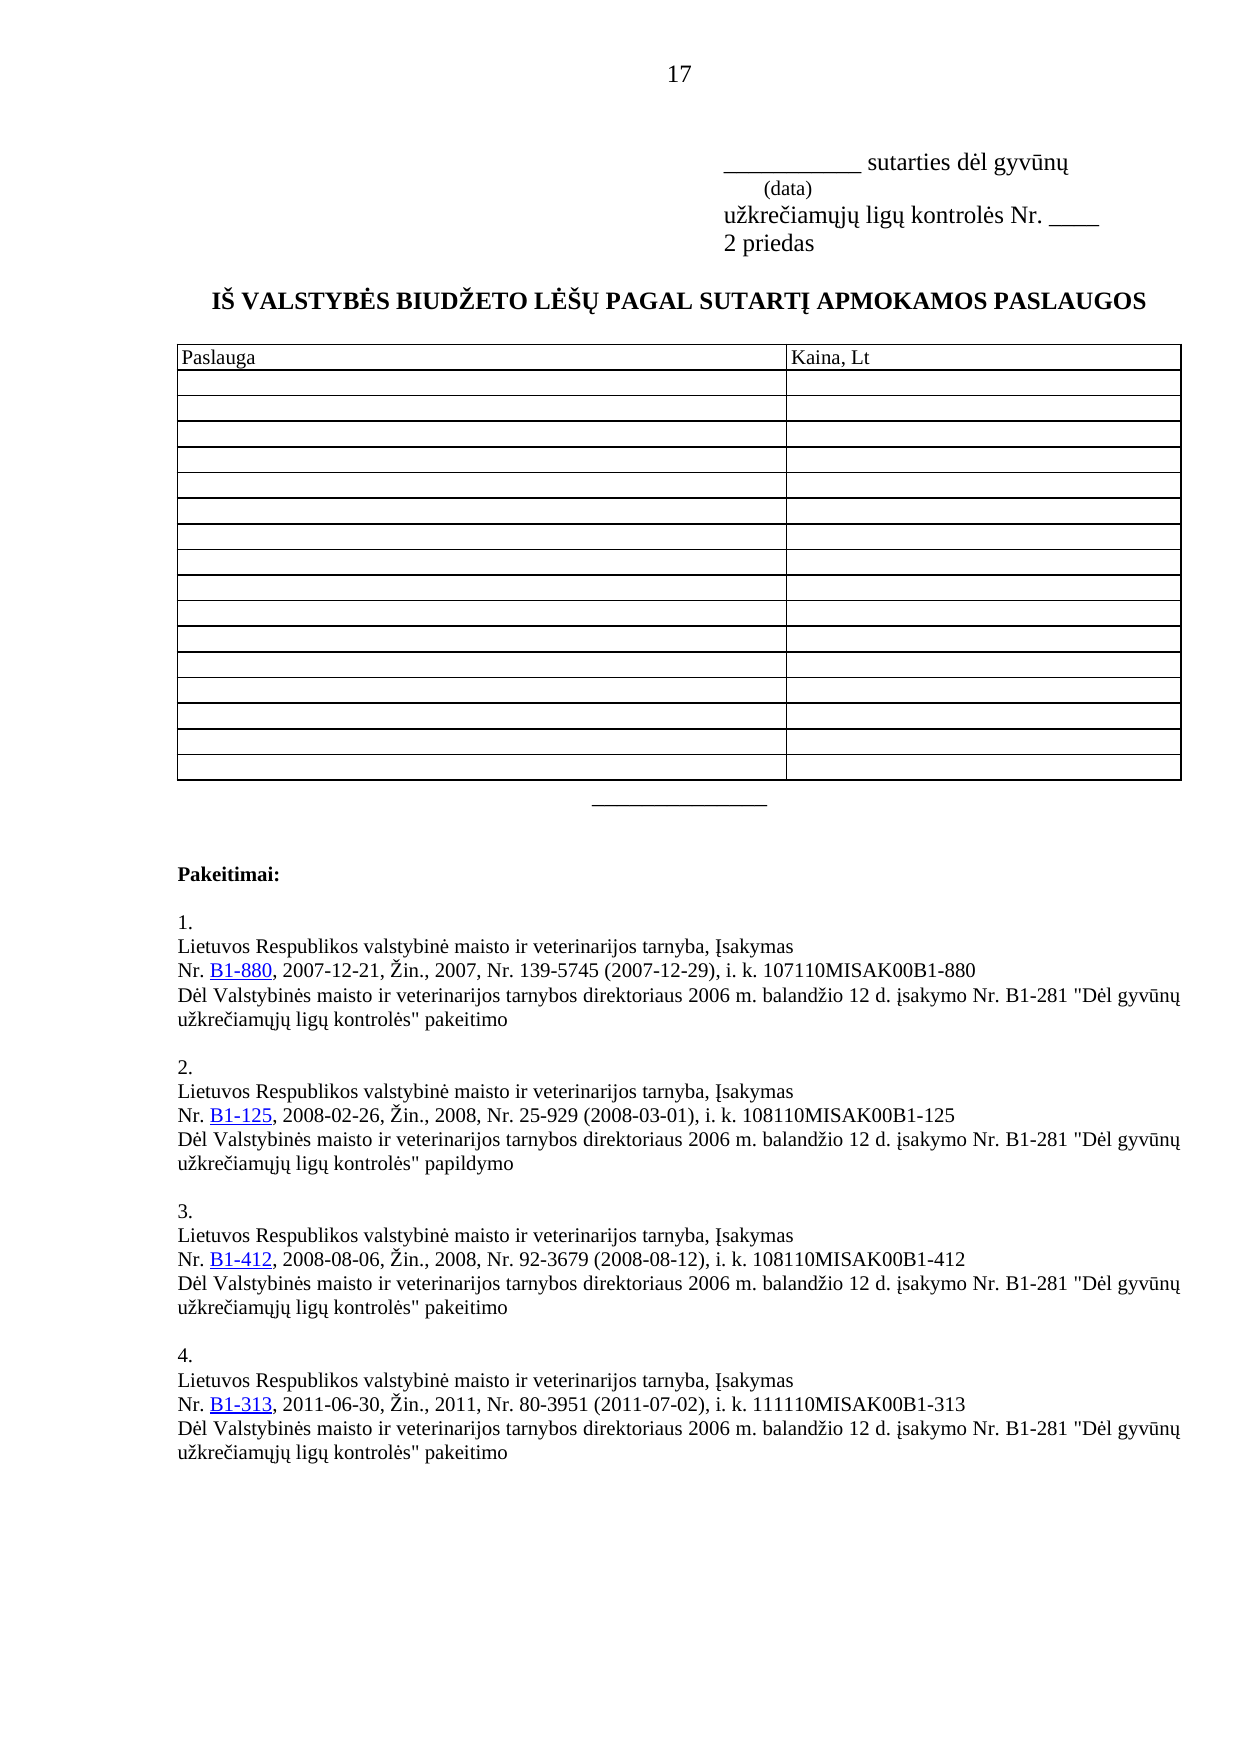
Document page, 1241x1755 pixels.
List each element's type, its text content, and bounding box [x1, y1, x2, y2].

table_cell [787, 473, 1180, 497]
table_cell [178, 627, 786, 651]
table_cell [178, 396, 786, 420]
table_cell [178, 525, 786, 548]
text ___________ sutarties dėl gyvūnų [649, 147, 1181, 176]
table_cell [787, 678, 1180, 702]
table_cell [787, 525, 1180, 548]
table_cell [787, 704, 1180, 728]
table_cell [178, 499, 786, 523]
text Dėl Valstybinės maisto ir veterinarijos tarnybos direktoriaus 2006 m. balandžio 12 d. įsakymo Nr. B1-281 "Dėl gyvūnų užkrečiamųjų ligų kontrolės" pakeitimo [177, 1271, 1181, 1319]
table_cell [178, 473, 786, 497]
table_cell [787, 730, 1180, 753]
table_cell [178, 422, 786, 446]
table_header Paslauga [178, 345, 786, 369]
text Nr. B1-412, 2008-08-06, Žin., 2008, Nr. 92-3679 (2008-08-12), i. k. 108110MISAK00B1-412 [177, 1247, 1181, 1271]
text Dėl Valstybinės maisto ir veterinarijos tarnybos direktoriaus 2006 m. balandžio 12 d. įsakymo Nr. B1-281 "Dėl gyvūnų užkrečiamųjų ligų kontrolės" pakeitimo [177, 982, 1181, 1031]
table_cell [787, 422, 1180, 446]
table_cell [787, 499, 1180, 523]
text Dėl Valstybinės maisto ir veterinarijos tarnybos direktoriaus 2006 m. balandžio 12 d. įsakymo Nr. B1-281 "Dėl gyvūnų užkrečiamųjų ligų kontrolės" pakeitimo [177, 1416, 1181, 1464]
table_header Kaina, Lt [787, 345, 1180, 369]
text užkrečiamųjų ligų kontrolės Nr. ____ [649, 200, 1181, 228]
table_cell [178, 371, 786, 395]
table_cell [787, 627, 1180, 651]
table_cell [787, 576, 1180, 600]
text 1. [177, 910, 1181, 934]
text IŠ VALSTYBĖS BIUDŽETO LĖŠŲ PAGAL SUTARTĮ APMOKAMOS PASLAUGOS [177, 286, 1181, 315]
table_cell [178, 755, 786, 779]
table_cell [178, 550, 786, 574]
text Nr. B1-125, 2008-02-26, Žin., 2008, Nr. 25-929 (2008-03-01), i. k. 108110MISAK00B1-125 [177, 1103, 1181, 1127]
table_cell [178, 678, 786, 702]
table_cell [178, 730, 786, 753]
table_cell [787, 448, 1180, 472]
text Lietuvos Respublikos valstybinė maisto ir veterinarijos tarnyba, Įsakymas [177, 934, 1181, 958]
table_cell [787, 653, 1180, 677]
table_cell [178, 576, 786, 600]
text Pakeitimai: [177, 862, 1181, 886]
table_cell [787, 550, 1180, 574]
text Lietuvos Respublikos valstybinė maisto ir veterinarijos tarnyba, Įsakymas [177, 1223, 1181, 1247]
text (data) [690, 176, 1181, 200]
text ______________ [177, 781, 1181, 809]
table_cell [178, 704, 786, 728]
table_cell [787, 396, 1180, 420]
text 4. [177, 1343, 1181, 1367]
table_cell [178, 601, 786, 625]
text 3. [177, 1199, 1181, 1223]
text Dėl Valstybinės maisto ir veterinarijos tarnybos direktoriaus 2006 m. balandžio 12 d. įsakymo Nr. B1-281 "Dėl gyvūnų užkrečiamųjų ligų kontrolės" papildymo [177, 1127, 1181, 1175]
table_cell [178, 653, 786, 677]
text Nr. B1-313, 2011-06-30, Žin., 2011, Nr. 80-3951 (2011-07-02), i. k. 111110MISAK00B1-313 [177, 1392, 1181, 1416]
text 2. [177, 1055, 1181, 1079]
table_cell [178, 448, 786, 472]
text Nr. B1-880, 2007-12-21, Žin., 2007, Nr. 139-5745 (2007-12-29), i. k. 107110MISAK00B1-880 [177, 958, 1181, 982]
table_cell [787, 601, 1180, 625]
text Lietuvos Respublikos valstybinė maisto ir veterinarijos tarnyba, Įsakymas [177, 1079, 1181, 1103]
table_cell [787, 755, 1180, 779]
table_cell [787, 371, 1180, 395]
text 2 priedas [649, 228, 1181, 257]
text Lietuvos Respublikos valstybinė maisto ir veterinarijos tarnyba, Įsakymas [177, 1367, 1181, 1392]
